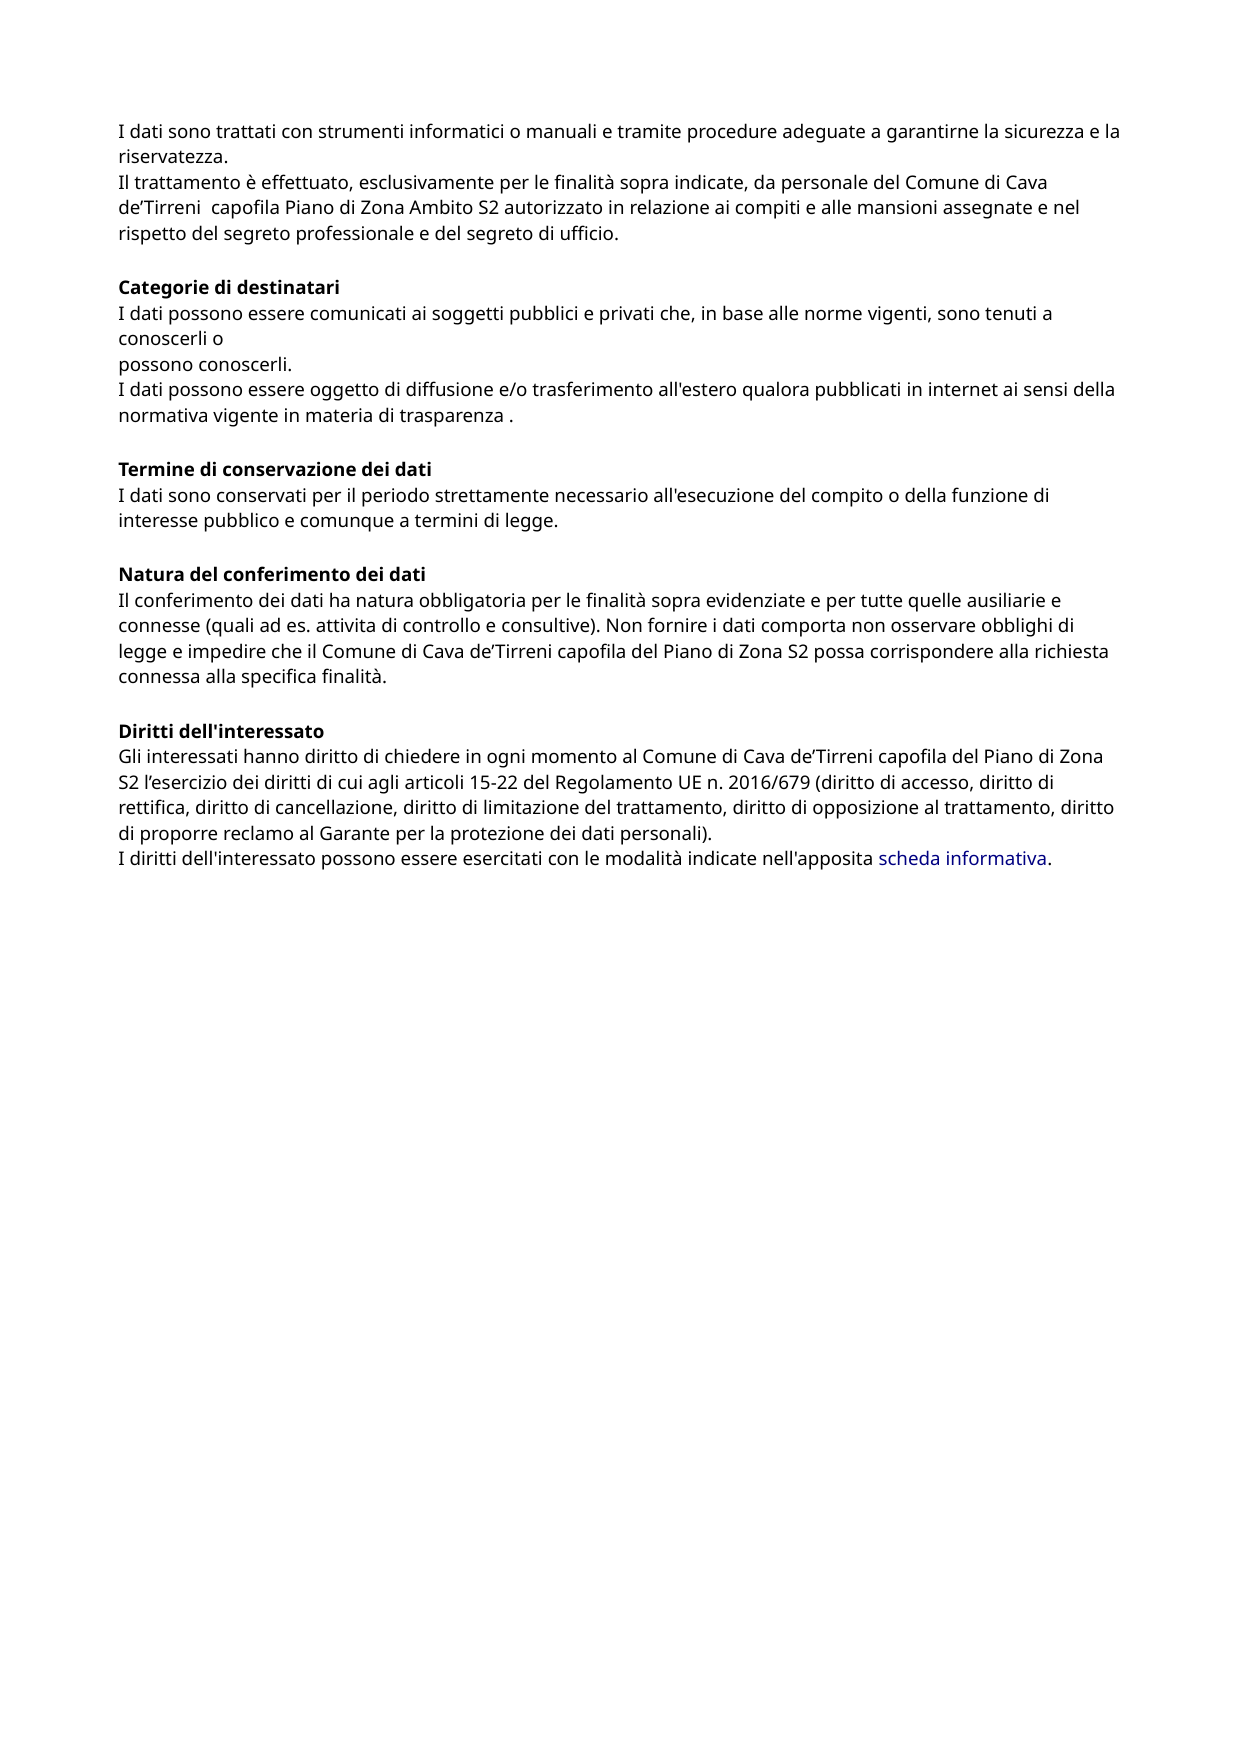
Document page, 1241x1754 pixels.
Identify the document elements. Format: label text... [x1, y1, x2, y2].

text Natura del conferimento dei dati [118, 562, 1122, 587]
text Il conferimento dei dati ha natura obbligatoria per le finalità sopra evidenziate e per tutte quelle ausiliarie e connesse (quali ad es. attivita di controllo e consultive). Non fornire i dati comporta non osservare obblighi di legge e impedire che il Comune di Cava de’Tirreni capofila del Piano di Zona S2 possa corrispondere alla richiesta connessa alla specifica finalità. [118, 587, 1122, 689]
text I dati possono essere comunicati ai soggetti pubblici e privati che, in base alle norme vigenti, sono tenuti a conoscerli o [118, 300, 1122, 351]
text Termine di conservazione dei dati [118, 456, 1122, 482]
text I dati sono conservati per il periodo strettamente necessario all'esecuzione del compito o della funzione di interesse pubblico e comunque a termini di legge. [118, 482, 1122, 533]
text Diritti dell'interessato [118, 718, 1122, 743]
text I dati possono essere oggetto di diffusione e/o trasferimento all'estero qualora pubblicati in internet ai sensi della normativa vigente in materia di trasparenza . [118, 377, 1122, 428]
text possono conoscerli. [118, 351, 1122, 377]
text Categorie di destinatari [118, 274, 1122, 300]
text Il trattamento è effettuato, esclusivamente per le finalità sopra indicate, da personale del Comune di Cava de’Tirreni capofila Piano di Zona Ambito S2 autorizzato in relazione ai compiti e alle mansioni assegnate e nel rispetto del segreto professionale e del segreto di ufficio. [118, 169, 1122, 246]
text I dati sono trattati con strumenti informatici o manuali e tramite procedure adeguate a garantirne la sicurezza e la riservatezza. [118, 118, 1122, 169]
text I diritti dell'interessato possono essere esercitati con le modalità indicate nell'apposita scheda informativa. [118, 846, 1122, 871]
text Gli interessati hanno diritto di chiedere in ogni momento al Comune di Cava de’Tirreni capofila del Piano di Zona S2 l’esercizio dei diritti di cui agli articoli 15-22 del Regolamento UE n. 2016/679 (diritto di accesso, diritto di rettifica, diritto di cancellazione, diritto di limitazione del trattamento, diritto di opposizione al trattamento, diritto di proporre reclamo al Garante per la protezione dei dati personali). [118, 743, 1122, 846]
